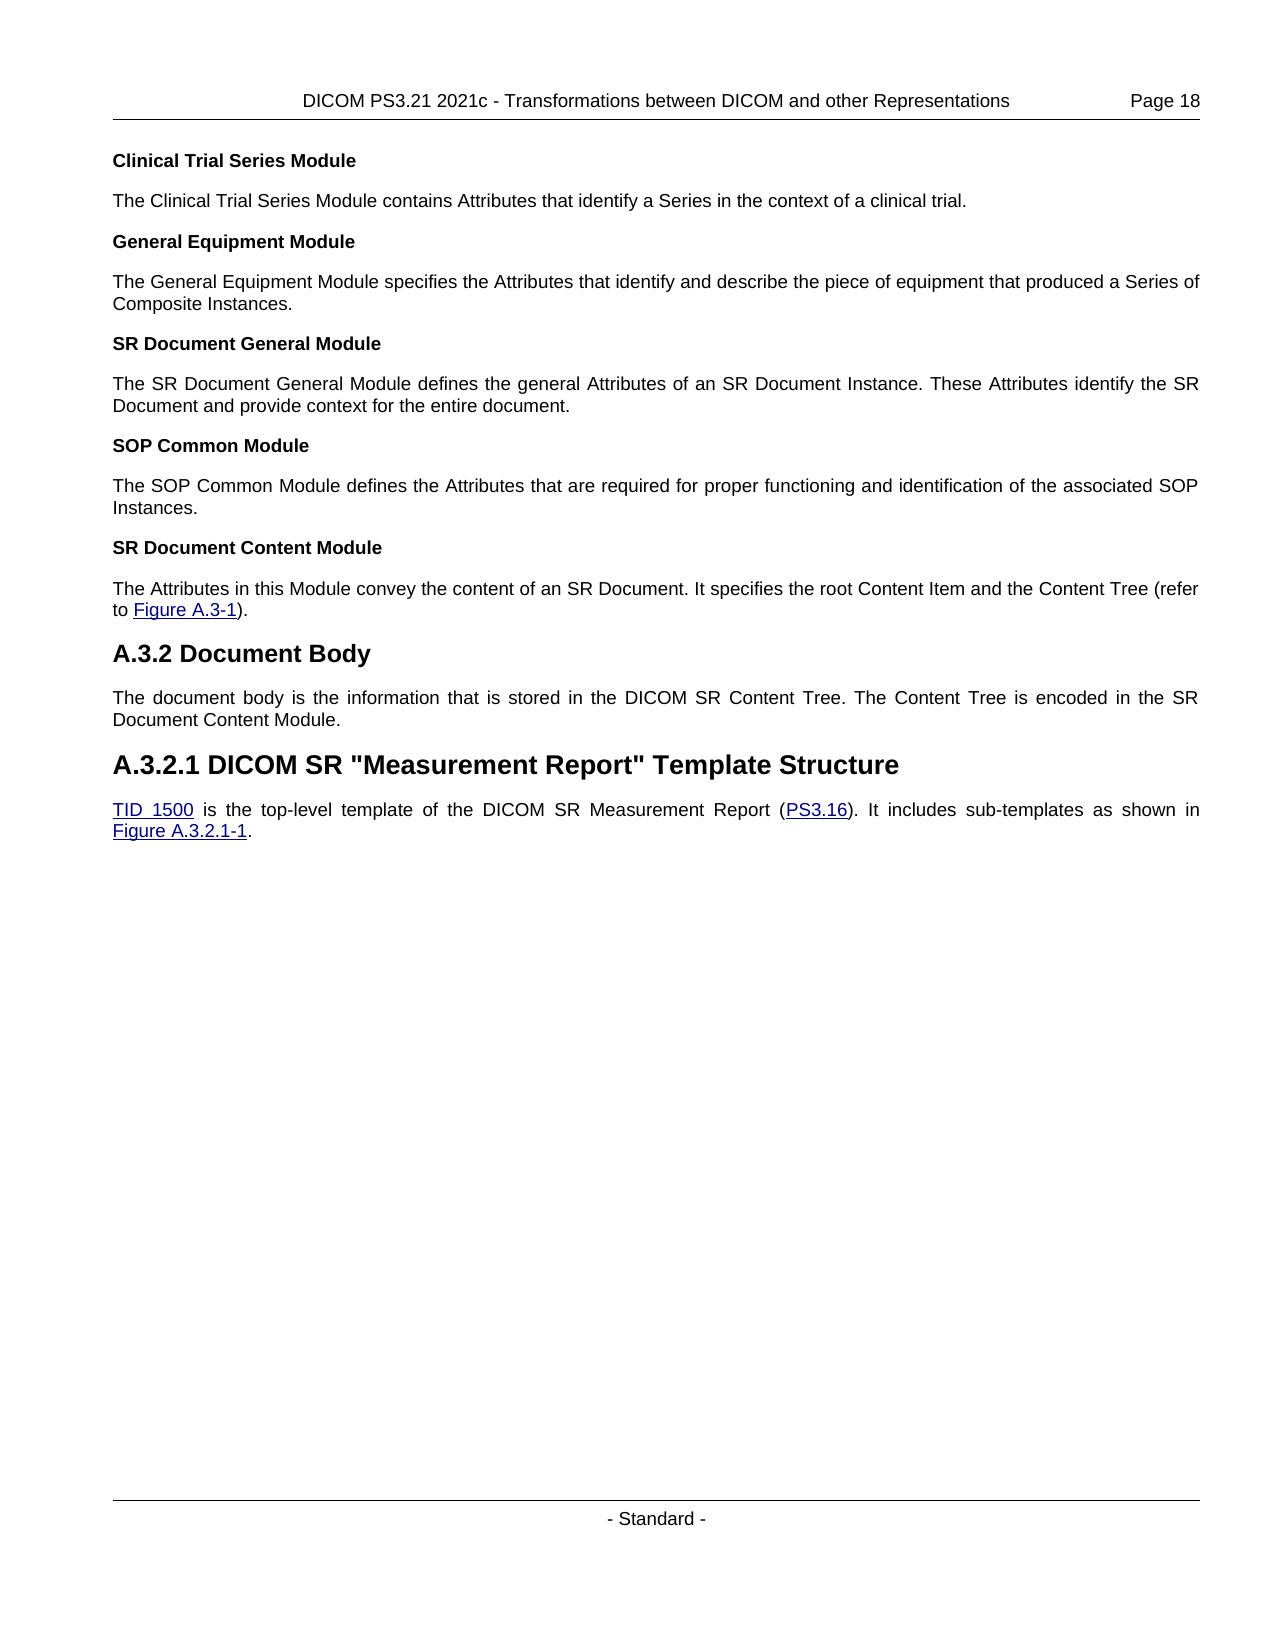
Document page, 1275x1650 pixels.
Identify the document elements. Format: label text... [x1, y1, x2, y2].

text TID 1500 is the top-level template of the DICOM SR Measurement Report (PS3.16). It includes sub-templates as shown in Figure A.3.2.1-1. [112, 799, 1200, 842]
text SOP Common Module [112, 435, 1200, 457]
text General Equipment Module [112, 231, 1200, 252]
text SR Document General Module [112, 333, 1200, 354]
text The document body is the information that is stored in the DICOM SR Content Tree. The Content Tree is encoded in the SR Document Content Module. [112, 687, 1200, 730]
text The General Equipment Module specifies the Attributes that identify and describe the piece of equipment that produced a Series of Composite Instances. [112, 271, 1200, 314]
text A.3.2.1 DICOM SR "Measurement Report" Template Structure [112, 749, 1200, 780]
text The Clinical Trial Series Module contains Attributes that identify a Series in the context of a clinical trial. [112, 190, 1200, 212]
text SR Document Content Module [112, 537, 1200, 559]
text The Attributes in this Module convey the content of an SR Document. It specifies the root Content Item and the Content Tree (refer to Figure A.3-1). [112, 577, 1200, 621]
text The SOP Common Module defines the Attributes that are required for proper functioning and identification of the associated SOP Instances. [112, 475, 1200, 518]
text Clinical Trial Series Module [112, 150, 1200, 172]
text A.3.2 Document Body [112, 639, 1200, 668]
text The SR Document General Module defines the general Attributes of an SR Document Instance. These Attributes identify the SR Document and provide context for the entire document. [112, 373, 1200, 416]
